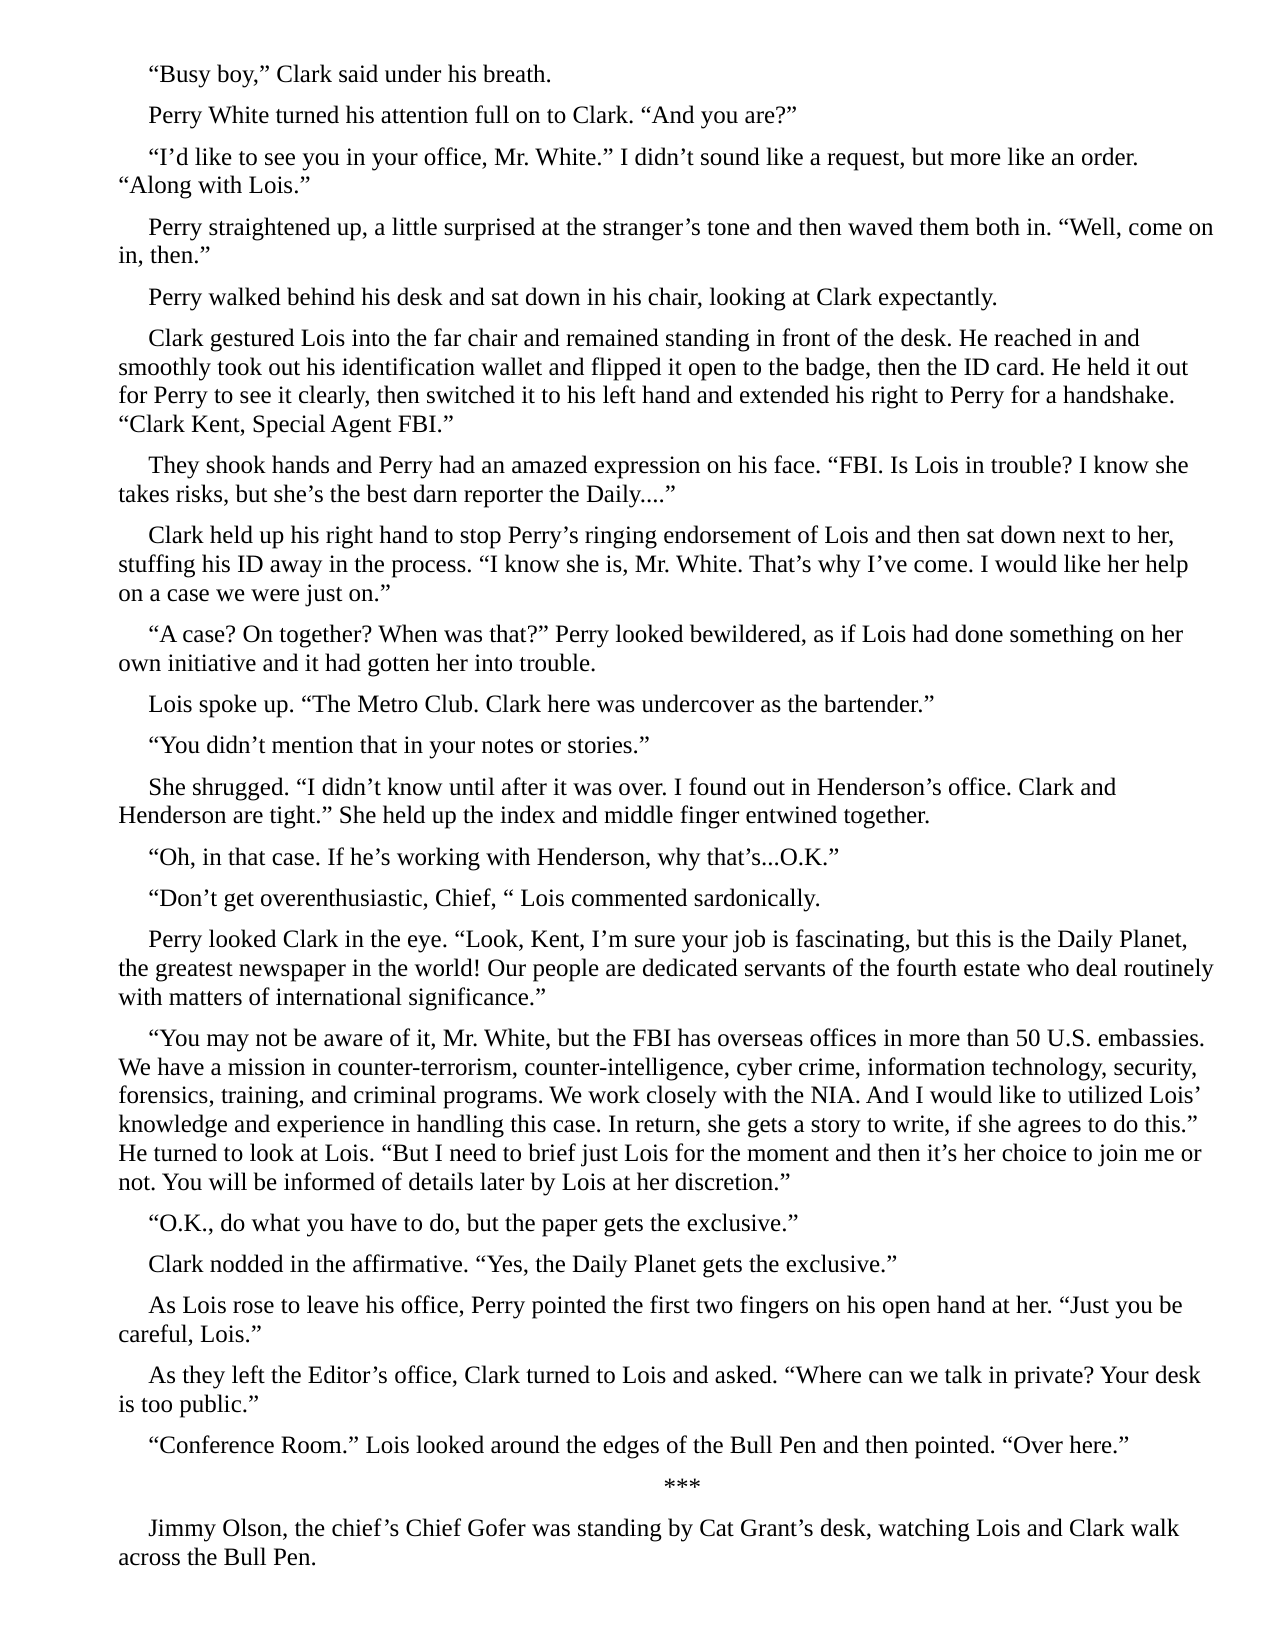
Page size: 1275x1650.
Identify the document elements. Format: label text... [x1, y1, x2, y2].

text Clark nodded in the affirmative. “Yes, the Daily Planet gets the exclusive.” [118, 1249, 1216, 1278]
text “You didn’t mention that in your notes or stories.” [118, 730, 1216, 759]
text They shook hands and Perry had an amazed expression on his face. “FBI. Is Lois in trouble? I know she takes risks, but she’s the best darn reporter the Daily....” [118, 450, 1216, 508]
text “Conference Room.” Lois looked around the edges of the Bull Pen and then pointed. “Over here.” [118, 1430, 1216, 1459]
text Perry straightened up, a little surprised at the stranger’s tone and then waved them both in. “Well, come on in, then.” [118, 212, 1216, 269]
text She shrugged. “I didn’t know until after it was over. I found out in Henderson’s office. Clark and Henderson are tight.” She held up the index and middle finger entwined together. [118, 772, 1216, 829]
text Perry walked behind his desk and sat down in his chair, looking at Clark expectantly. [118, 282, 1216, 310]
text As Lois rose to leave his office, Perry pointed the first two fingers on his open hand at her. “Just you be careful, Lois.” [118, 1290, 1216, 1348]
text Perry looked Clark in the eye. “Look, Kent, I’m sure your job is fascinating, but this is the Daily Planet, the greatest newspaper in the world! Our people are dedicated servants of the fourth estate who deal routinely with matters of international significance.” [118, 924, 1216, 1010]
text “O.K., do what you have to do, but the paper gets the exclusive.” [118, 1208, 1216, 1237]
text *** [118, 1472, 1216, 1500]
text “A case? On together? When was that?” Perry looked bewildered, as if Lois had done something on her own initiative and it had gotten her into trouble. [118, 619, 1216, 677]
text Lois spoke up. “The Metro Club. Clark here was undercover as the bartender.” [118, 689, 1216, 718]
text “You may not be aware of it, Mr. White, but the FBI has overseas offices in more than 50 U.S. embassies. We have a mission in counter-terrorism, counter-intelligence, cyber crime, information technology, security, forensics, training, and criminal programs. We work closely with the NIA. And I would like to utilized Lois’ knowledge and experience in handling this case. In return, she gets a story to write, if she agrees to do this.” He turned to look at Lois. “But I need to brief just Lois for the moment and then it’s her choice to join me or not. You will be informed of details later by Lois at her discretion.” [118, 1023, 1216, 1195]
text Clark held up his right hand to stop Perry’s ringing endorsement of Lois and then sat down next to her, stuffing his ID away in the process. “I know she is, Mr. White. That’s why I’ve come. I would like her help on a case we were just on.” [118, 520, 1216, 607]
text “Oh, in that case. If he’s working with Henderson, why that’s...O.K.” [118, 842, 1216, 870]
text “I’d like to see you in your office, Mr. White.” I didn’t sound like a request, but more like an order. “Along with Lois.” [118, 142, 1216, 199]
text Perry White turned his attention full on to Clark. “And you are?” [118, 100, 1216, 129]
text “Busy boy,” Clark said under his breath. [118, 59, 1216, 88]
text Jimmy Olson, the chief’s Chief Gofer was standing by Cat Grant’s desk, watching Lois and Clark walk across the Bull Pen. [118, 1513, 1216, 1570]
text Clark gestured Lois into the far chair and remained standing in front of the desk. He reached in and smoothly took out his identification wallet and flipped it open to the badge, then the ID card. He held it out for Perry to see it clearly, then switched it to his left hand and extended his right to Perry for a handshake. “Clark Kent, Special Agent FBI.” [118, 323, 1216, 438]
text “Don’t get overenthusiastic, Chief, “ Lois commented sardonically. [118, 883, 1216, 912]
text As they left the Editor’s office, Clark turned to Lois and asked. “Where can we talk in private? Your desk is too public.” [118, 1360, 1216, 1418]
